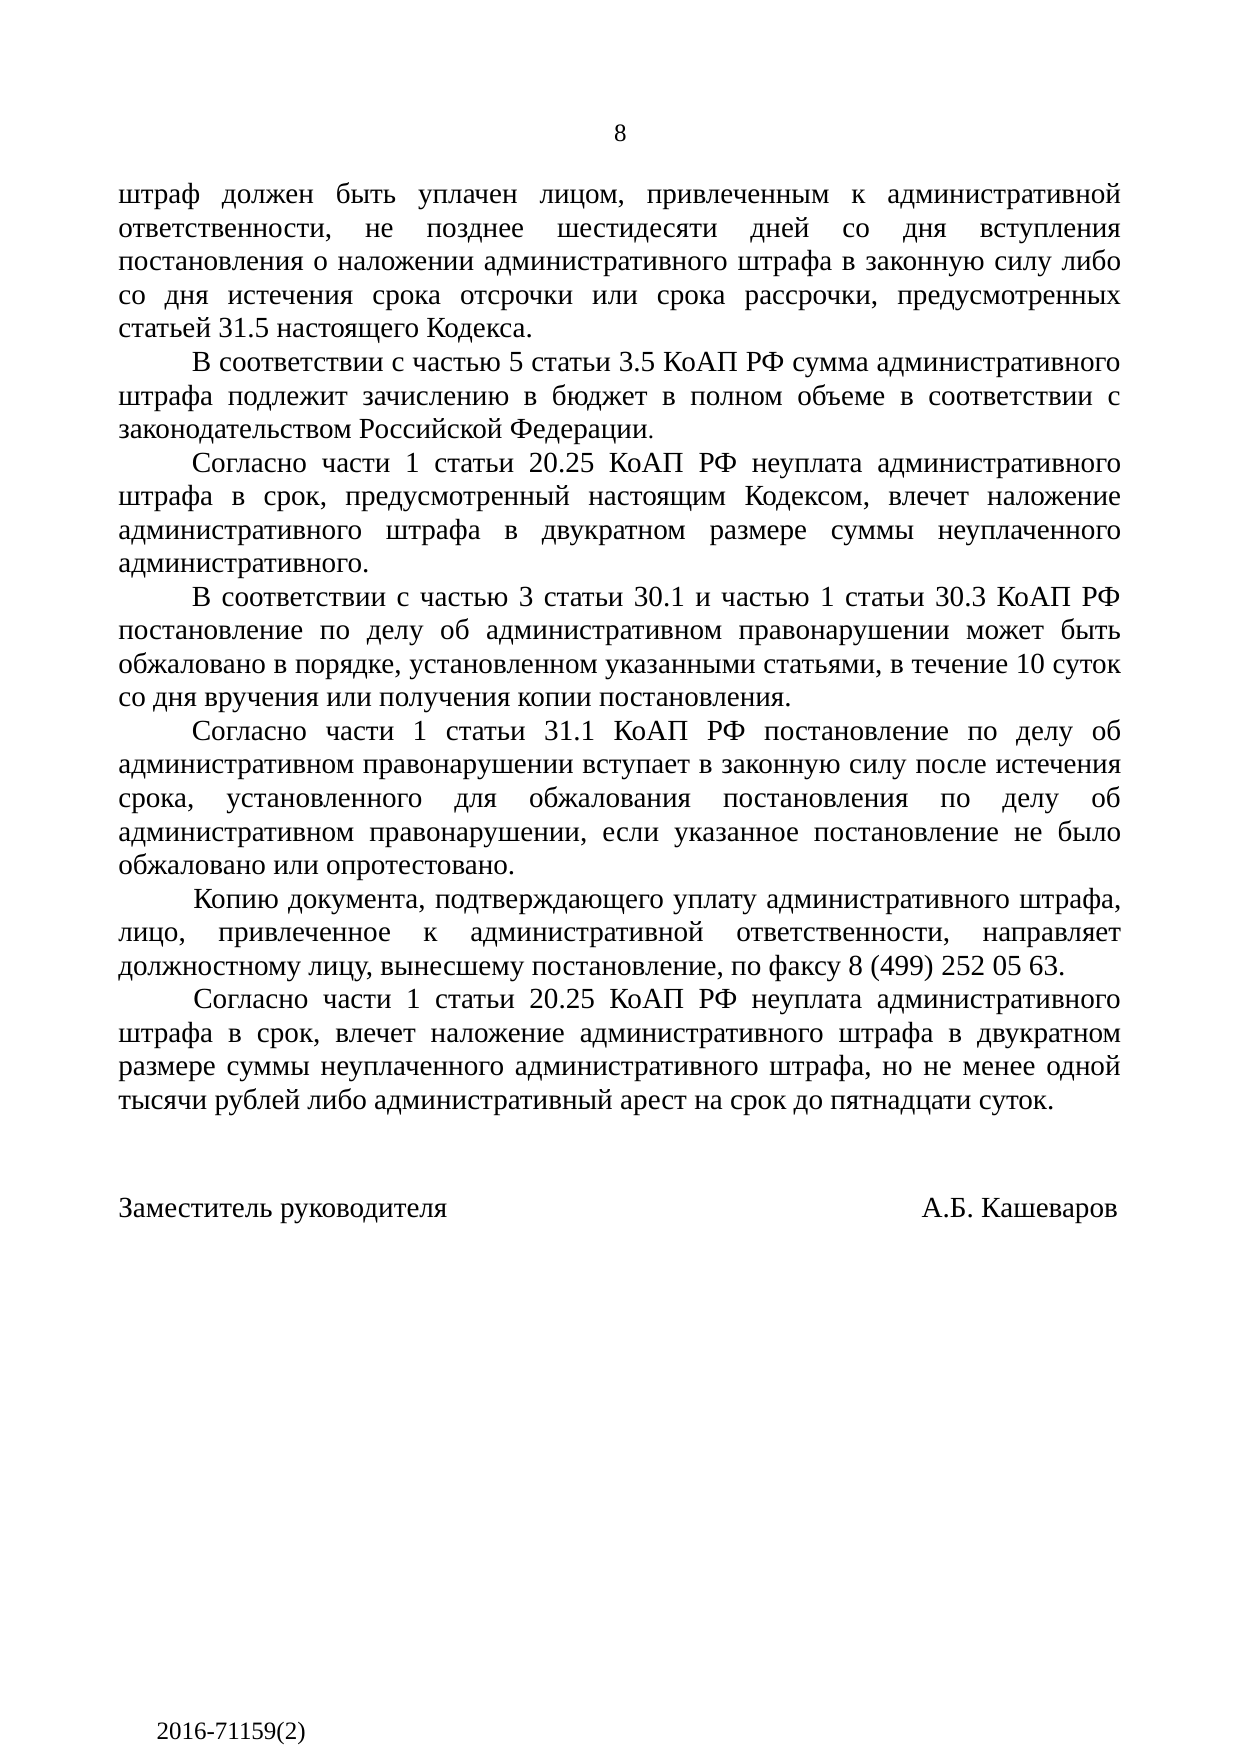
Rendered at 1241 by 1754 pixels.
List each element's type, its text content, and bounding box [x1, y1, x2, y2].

text Копию документа, подтверждающего уплату административного штрафа, лицо, привлеченное к административной ответственности, направляет должностному лицу, вынесшему постановление, по факсу 8 (499) 252 05 63. [118, 881, 1122, 981]
text В соответствии с частью 5 статьи 3.5 КоАП РФ сумма административного штрафа подлежит зачислению в бюджет в полном объеме в соответствии с законодательством Российской Федерации. [118, 344, 1122, 445]
text Заместитель руководителя А.Б. Кашеваров [118, 1191, 1122, 1224]
text Согласно части 1 статьи 20.25 КоАП РФ неуплата административного штрафа в срок, влечет наложение административного штрафа в двукратном размере суммы неуплаченного административного штрафа, но не менее одной тысячи рублей либо административный арест на срок до пятнадцати суток. [118, 981, 1122, 1116]
text Согласно части 1 статьи 31.1 КоАП РФ постановление по делу об административном правонарушении вступает в законную силу после истечения срока, установленного для обжалования постановления по делу об административном правонарушении, если указанное постановление не было обжаловано или опротестовано. [118, 713, 1122, 881]
text штраф должен быть уплачен лицом, привлеченным к административной ответственности, не позднее шестидесяти дней со дня вступления постановления о наложении административного штрафа в законную силу либо со дня истечения срока отсрочки или срока рассрочки, предусмотренных статьей 31.5 настоящего Кодекса. [118, 176, 1122, 344]
text В соответствии с частью 3 статьи 30.1 и частью 1 статьи 30.3 КоАП РФ постановление по делу об административном правонарушении может быть обжаловано в порядке, установленном указанными статьями, в течение 10 суток со дня вручения или получения копии постановления. [118, 579, 1122, 713]
text Согласно части 1 статьи 20.25 КоАП РФ неуплата административного штрафа в срок, предусмотренный настоящим Кодексом, влечет наложение административного штрафа в двукратном размере суммы неуплаченного административного. [118, 445, 1122, 579]
